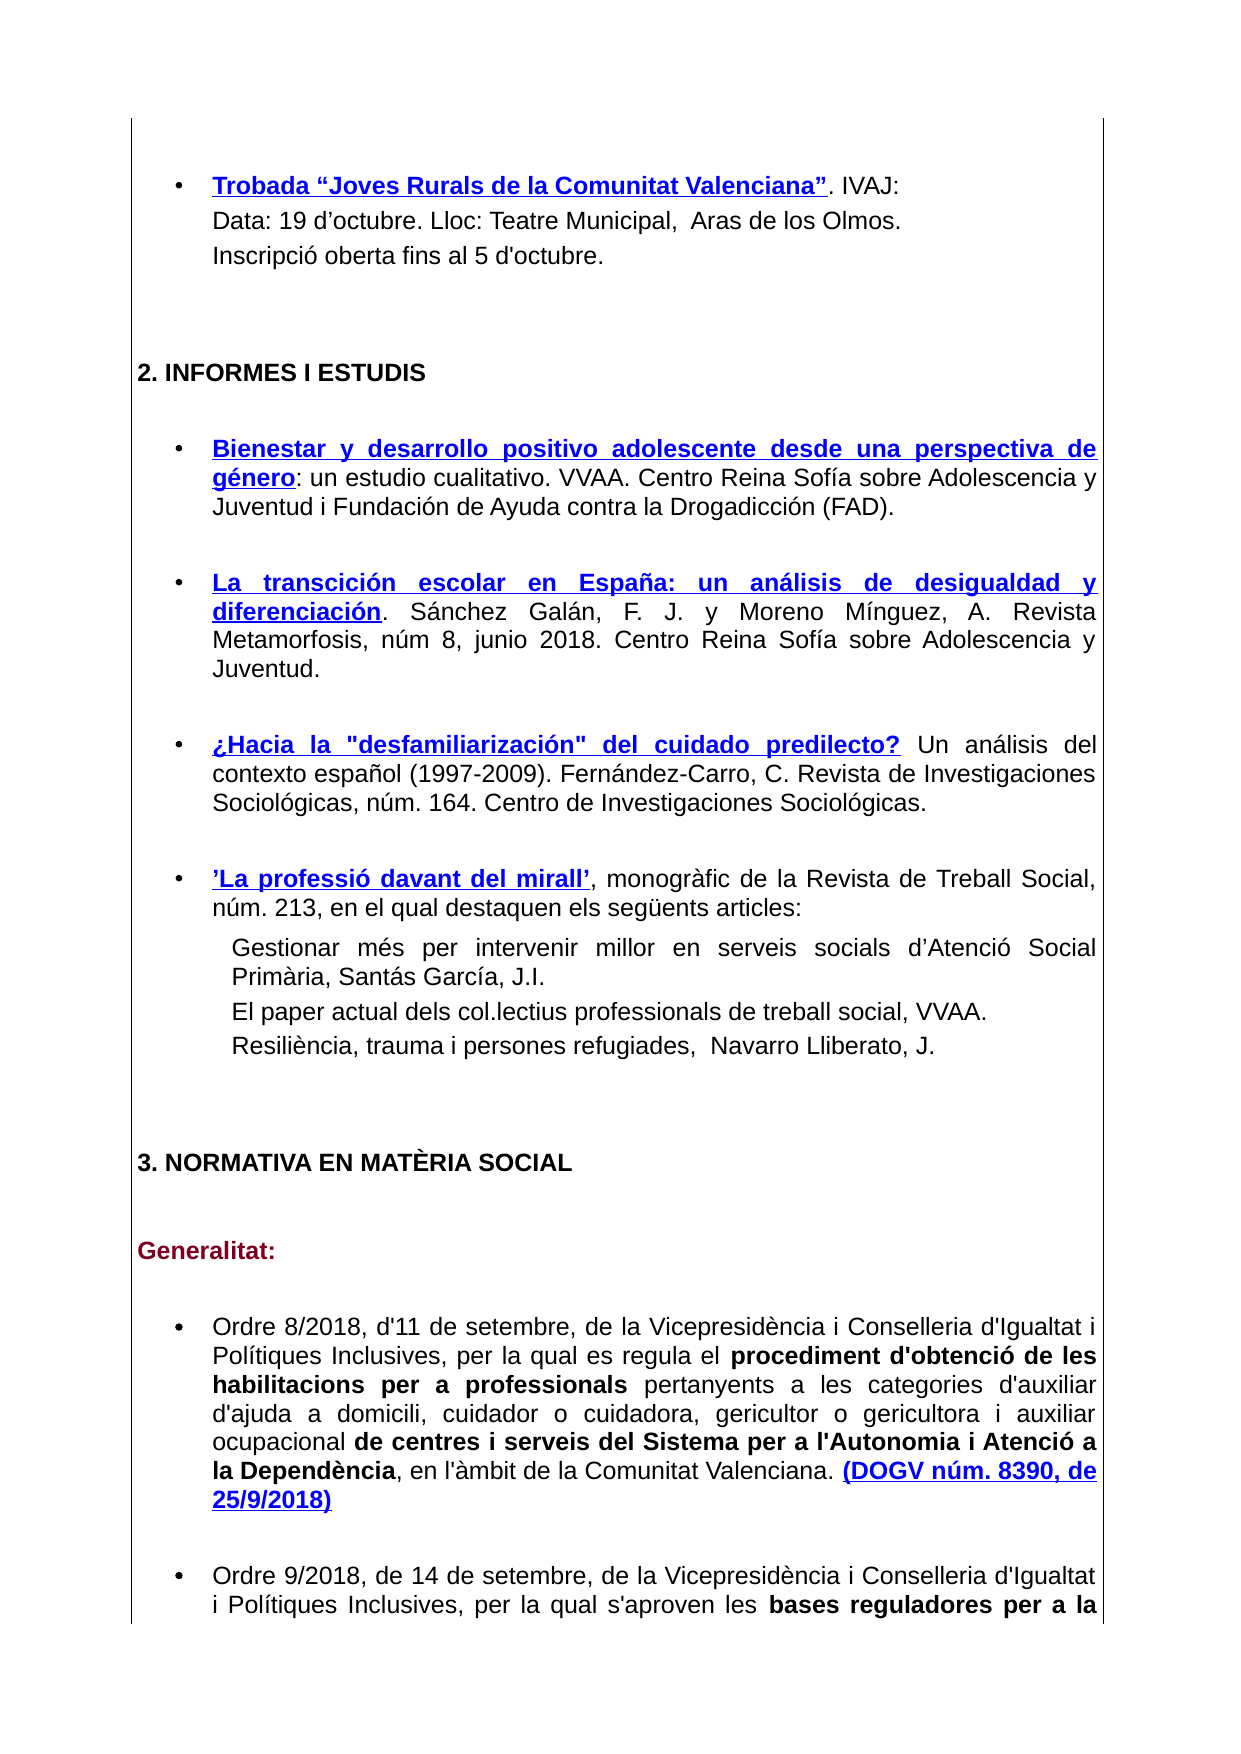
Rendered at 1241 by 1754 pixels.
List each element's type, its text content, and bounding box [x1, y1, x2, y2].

table_cell 1. INFORMACIÓ D'INTERÉS Programa Diversidad. Secretaría General de Instituciones Penitenciarias: Programa d'intervenció contra la xenofòbia, l’homofòbia i altres delictes d'odi a través del tractament psicoeducatiu de les persones condemnades per la comissió d'un delicte d'odi. XX Jornades Formatives ‘Atención Integral de las Personas con Discapacidad’. COCEMFE Alicante: Data: 3 i 4 de’octubre. Lloc: Universitat d’Alcant (Edifici Germán Bernacer). Conferència ‘Dones rectores en comunitats inclusives: experiència i repte’. Universitat de València: Data: 4 d'octubre, 19h. Lloc: Centre cultural La Nau. Exposició ‘Ocultes i il.lustrades: Creixement i èxit de les il·lustradores a València’. Universitat de Vallència: Data: Del 4 d'octubre de 2018 al 6 de gener de 2019. Lloc: Centre Cultural La Nau. Jornada sobre dones gitanes. Asociación Gitana de Levante "Amanecer": Data: 4 d'octubre, 17.30h. Lloc: Casa de Cultura de Burjassot. Congrés Autonòmic sobre l’Alzheimer, ‘Fent pinya creixem junts’, Federación Valenciana de Asociaciones de Familiares de Persones con Alzheimer (FEVAFA): Data: 6 d’octubre. Lloc: Algemesí. Trobada “Joves Rurals de la Comunitat Valenciana”. IVAJ: Data: 19 d’octubre. Lloc: Teatre Municipal, Aras de los Olmos. Inscripció oberta fins al 5 d'octubre. 2. INFORMES I ESTUDIS Bienestar y desarrollo positivo adolescente desde una perspectiva de género: un estudio cualitativo. VVAA. Centro Reina Sofía sobre Adolescencia y Juventud i Fundación de Ayuda contra la Drogadicción (FAD). La transcición escolar en España: un análisis de desigualdad y diferenciación. Sánchez Galán, F. J. y Moreno Mínguez, A. Revista Metamorfosis, núm 8, junio 2018. Centro Reina Sofía sobre Adolescencia y Juventud. ¿Hacia la "desfamiliarización" del cuidado predilecto? Un análisis del contexto español (1997-2009). Fernández-Carro, C. Revista de Investigaciones Sociológicas, núm. 164. Centro de Investigaciones Sociológicas. ’La professió davant del mirall’, monogràfic de la Revista de Treball Social, núm. 213, en el qual destaquen els següents articles: Gestionar més per intervenir millor en serveis socials d’Atenció Social Primària, Santás García, J.I. El paper actual dels col.lectius professionals de treball social, VVAA. Resiliència, trauma i persones refugiades, Navarro Lliberato, J. 3. NORMATIVA EN MATÈRIA SOCIAL Generalitat: Ordre 8/2018, d'11 de setembre, de la Vicepresidència i Conselleria d'Igualtat i Polítiques Inclusives, per la qual es regula el procediment d'obtenció de les habilitacions per a professionals pertanyents a les categories d'auxiliar d'ajuda a domicili, cuidador o cuidadora, gericultor o gericultora i auxiliar ocupacional de centres i serveis del Sistema per a l'Autonomia i Atenció a la Dependència, en l'àmbit de la Comunitat Valenciana. (DOGV núm. 8390, de 25/9/2018) Ordre 9/2018, de 14 de setembre, de la Vicepresidència i Conselleria d'Igualtat i Polítiques Inclusives, per la qual s'aproven les bases reguladores per a la creació dels Premis projecte de fi de grau en accessibilitat al medi físic Concha Aldomar. (DOGV núm. 8392, de 27/9/2018) Resolució de 20 de setembre de 2018, del director general del Servei Valencià d'Ocupació i Formació, per la qual es convoquen les subvencions públiques destinades a la creació o manteniment de les unitats de suport a l'activitat professional, com a mesura de foment de l'ocupació per a la inserció de persones amb diversitat funcional o discapacitat en centres especials d'ocupació per a l'exercici 2018 (DOGV núm. 8394, de 1/10/2018) Administración Central del Estado: Extracto de la Resolución de 24 de septiembre de 2018, del Instituto de Mayores y Servicios Sociales, por la que se convocan subvenciones para las actuaciones de turismo y termalismo para personas con discapacidad durante el año 2018. (BOE núm. 237, de 1/10/2018) Altres Comunitats: Comunidad Autónoma de las Illes Balears: Ley 8/2018, de 31 de julio, de apoyo a las familias. (BOE núm. 236, de 29/9/2018) 4. ESTADÍSTIQUES D'INTERÉS SOCIAL Indicadors socials de la Comunitat Valenciana: exclusió social (edició anual 2018). Portal Estadístic de la Generalitat Valenciana: El 19% de la població de la Comunitat Valenciana es trobava en risc de pobresa en 2016 (19,4% en el cas dels homes; 18,5% les dones). Aquest valor es troba en la mitjana del període 2013-2015. Quant a la població en risc de pobresa o exclusió social (taxa AROPE), era del 25,8% (25% per als homes i 26,7% per a les dones), 2,6 punts inferior a la mitjana del període 2012-2015. Quant a la desigualtat, el coeficient de Gini -que mesura el grau de concentració de la renda entre la població- ha millorat lleugerament en 2012-2016, en passar de 0,345 a 0,325. Mujeres víctimas mortales por violencia de género (año 2018). Delegación del Gobierno para la Violencia de Género: Hi ha hagut 38 dones víctimes mortals per violència de gènere a Espanya (2 d'elles a la Comunitat Valenciana) fins al 27 de setembre de 2018, 1 menys que en el mateix període de l'any anterior. El 66% de les víctimes convivien amb les seues parelles i el 24% del total les havien denunciat. Menores víctimas mortales por violencia de género (año 2018). Delegación del Gobierno para la Violencia de Género: Hi ha hagut 3 menors morts per violència de gènere contra la seua mare a Espanya (2 d'ells a la Comunitat Valenciana) fins al 25 de setembre de 2018, 3 menys que en el mateix període de l'any anterior. Estadística de Nulidades, Separaciones y Divorcios (año 2017). INE: A la Comunitat Valenciana es van produir 11.864 separacions (523) i divorcis (11.327), la qual cosa representa un 11,6% del total nacional i una taxa de 2,4 cada 1.000 habitants. La custòdia compartida dels fills I filles va ser atorgada en el 30,2% dels casos de divorci i separació. En el cas de la Comunitat Valenciana va ser del 42,3%, la tercera de les autonomies, després d’Illes Balears i Catalunya. Los españoles ante la inmigración: ni excesivamente inquietos ni despreocupados. FUNCAS: Els espanyols calculen com a mitjana que el 23% de la població està composta per població extracomunitària, quan el percentatge real és del 9%. No obstant açò, solament un 6% dels espanyols incloïen la immigració entre els dos temes principals que el seu país i la Unió Europea estan afrontant en aquest moment, molt per sota del 21% de la mitjana europea, mostrant major preocupació per la desocupació i l'economia; o la sanitat, l'educació i les pensions. Integration of immigrants in the European Union. Special Eurobarometer 469, october 2017, Comissió Europea: El 26% dels espanyols es considera ben informat sobre la immigració i integració d'immigrants en la UE, enfront del 37% de mitjana en els països de la UE. El 35% creu que es dóna una imatge massa negativa dels immigrants en els mitjans de comunicació (36% de mitjana en la UE). El 58% declara tenir amics o familiars entre els immigrants residents a Espanya, enfront del 40% a la UE. Quant a la integració, el 71% dels espanyols considera que és satisfactòria en els àmbits nacional i local, enfront del 54% de mitjana europea. First-time asylum applicants up 4% in 2018. Eurostat: Durant el segon trimestre de 2018, va haver-hi 136.700 sol·licitants d'asil en els països membres de la UE, un 4% més que el trimestre anterior. 16.200 d'ells van correspondre a Espanya, el 12% del total. Per països d'origen, els principals van ser Síria (13% del total), Afganistan (7%), l'Iraq i Veneçuela (6% cadascun). [132, 118, 1103, 1624]
